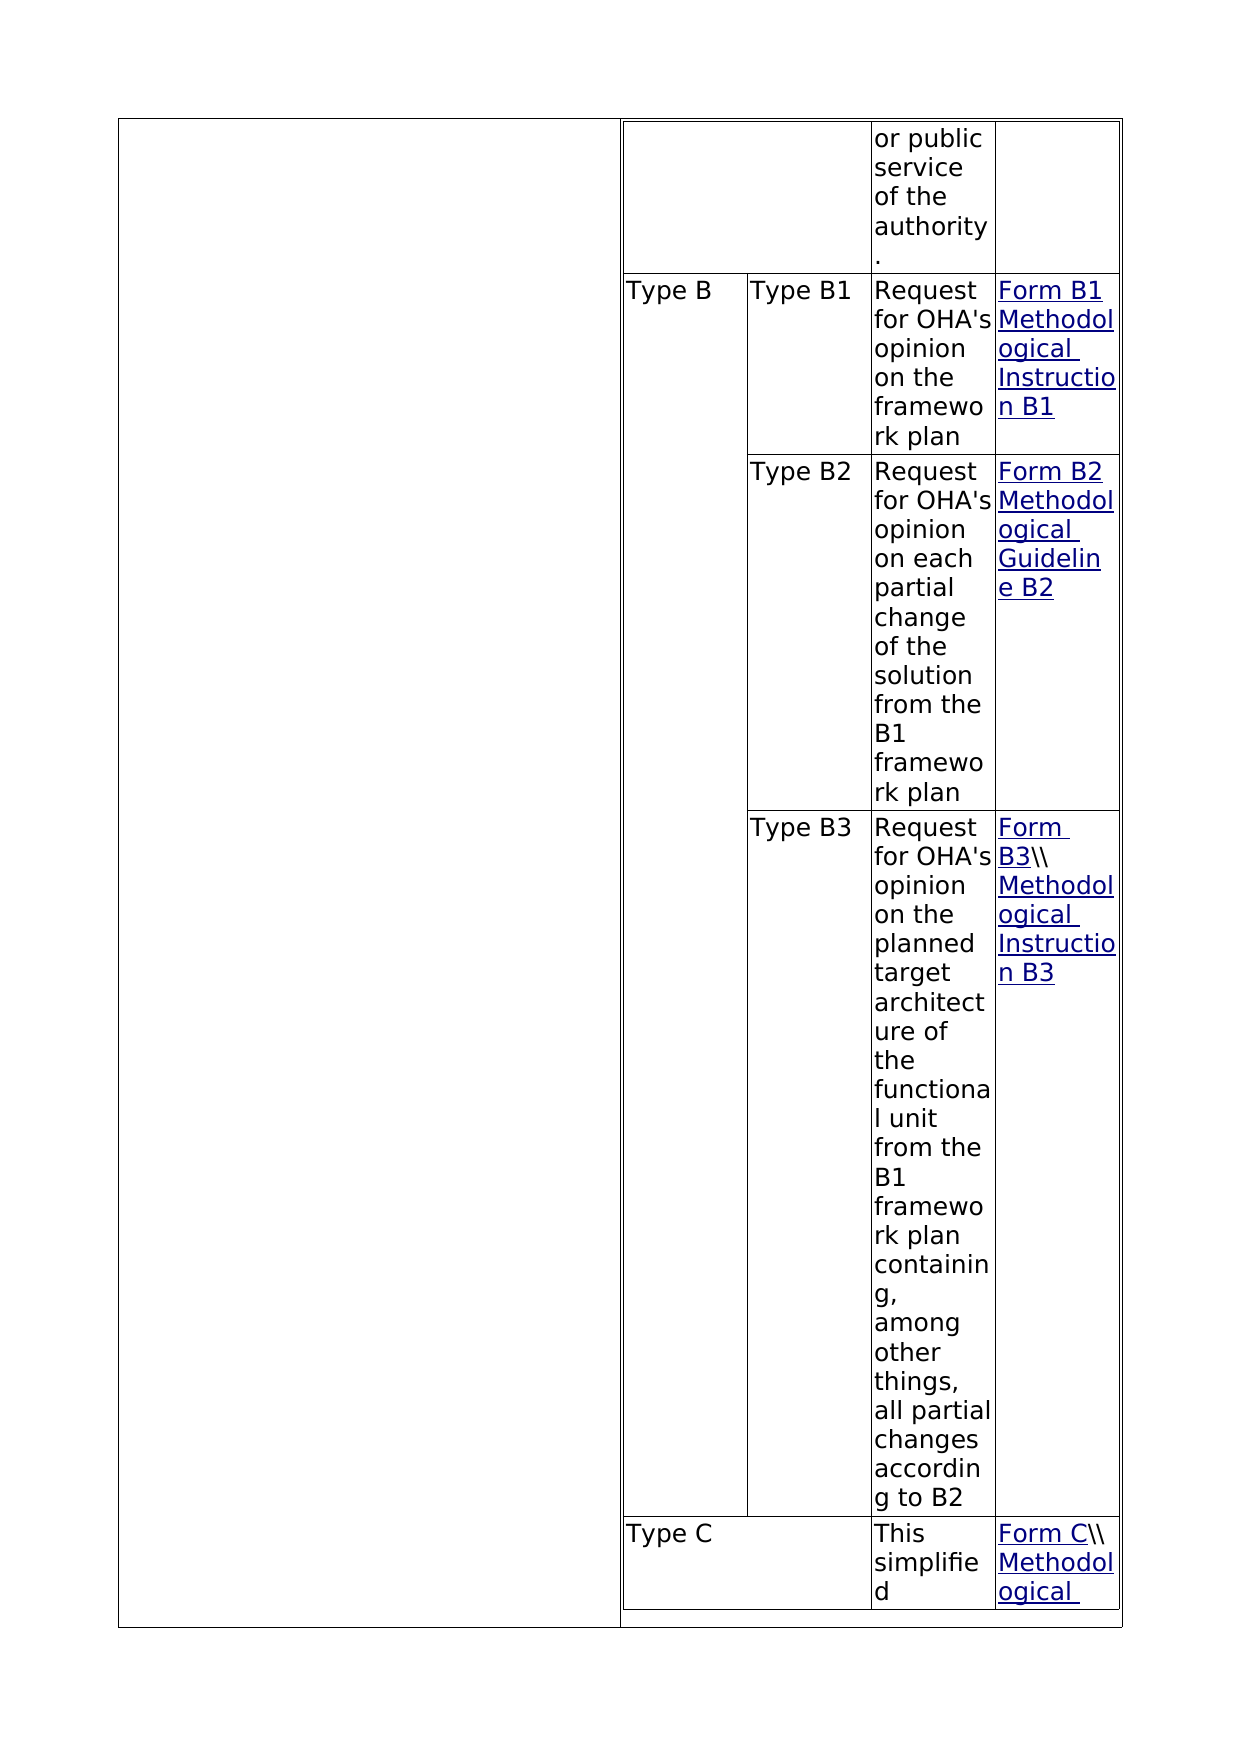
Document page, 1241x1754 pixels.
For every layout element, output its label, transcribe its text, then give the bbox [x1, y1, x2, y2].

table_cell Type C [624, 1517, 871, 1609]
table_cell Form B2 Methodological Guideline B2 [996, 455, 1119, 810]
table_cell Request for OHA's opinion on the framework plan [872, 274, 995, 454]
table_cell Type B1 [748, 274, 871, 454]
table_cell or public service of the authority. [872, 122, 995, 273]
table_header [119, 119, 620, 1627]
table_cell Form B1 Methodological Instruction B1 [996, 274, 1119, 454]
table_cell Type B [624, 274, 747, 1516]
table_cell Form B3\\ Methodological Instruction B3 [996, 811, 1119, 1516]
table_cell Request for OHA's opinion on each partial change of the solution from the B1 framework plan [872, 455, 995, 810]
table_cell Type B3 [748, 811, 871, 1516]
table_cell [624, 122, 871, 273]
table_header [621, 119, 1122, 1627]
table_cell [996, 122, 1119, 273]
table_cell Form C\\ Methodological [996, 1517, 1119, 1609]
table_cell Type B2 [748, 455, 871, 810]
table_cell This simplified [872, 1517, 995, 1609]
table_cell Request for OHA's opinion on the planned target architecture of the functional unit from the B1 framework plan containing, among other things, all partial changes according to B2 [872, 811, 995, 1516]
